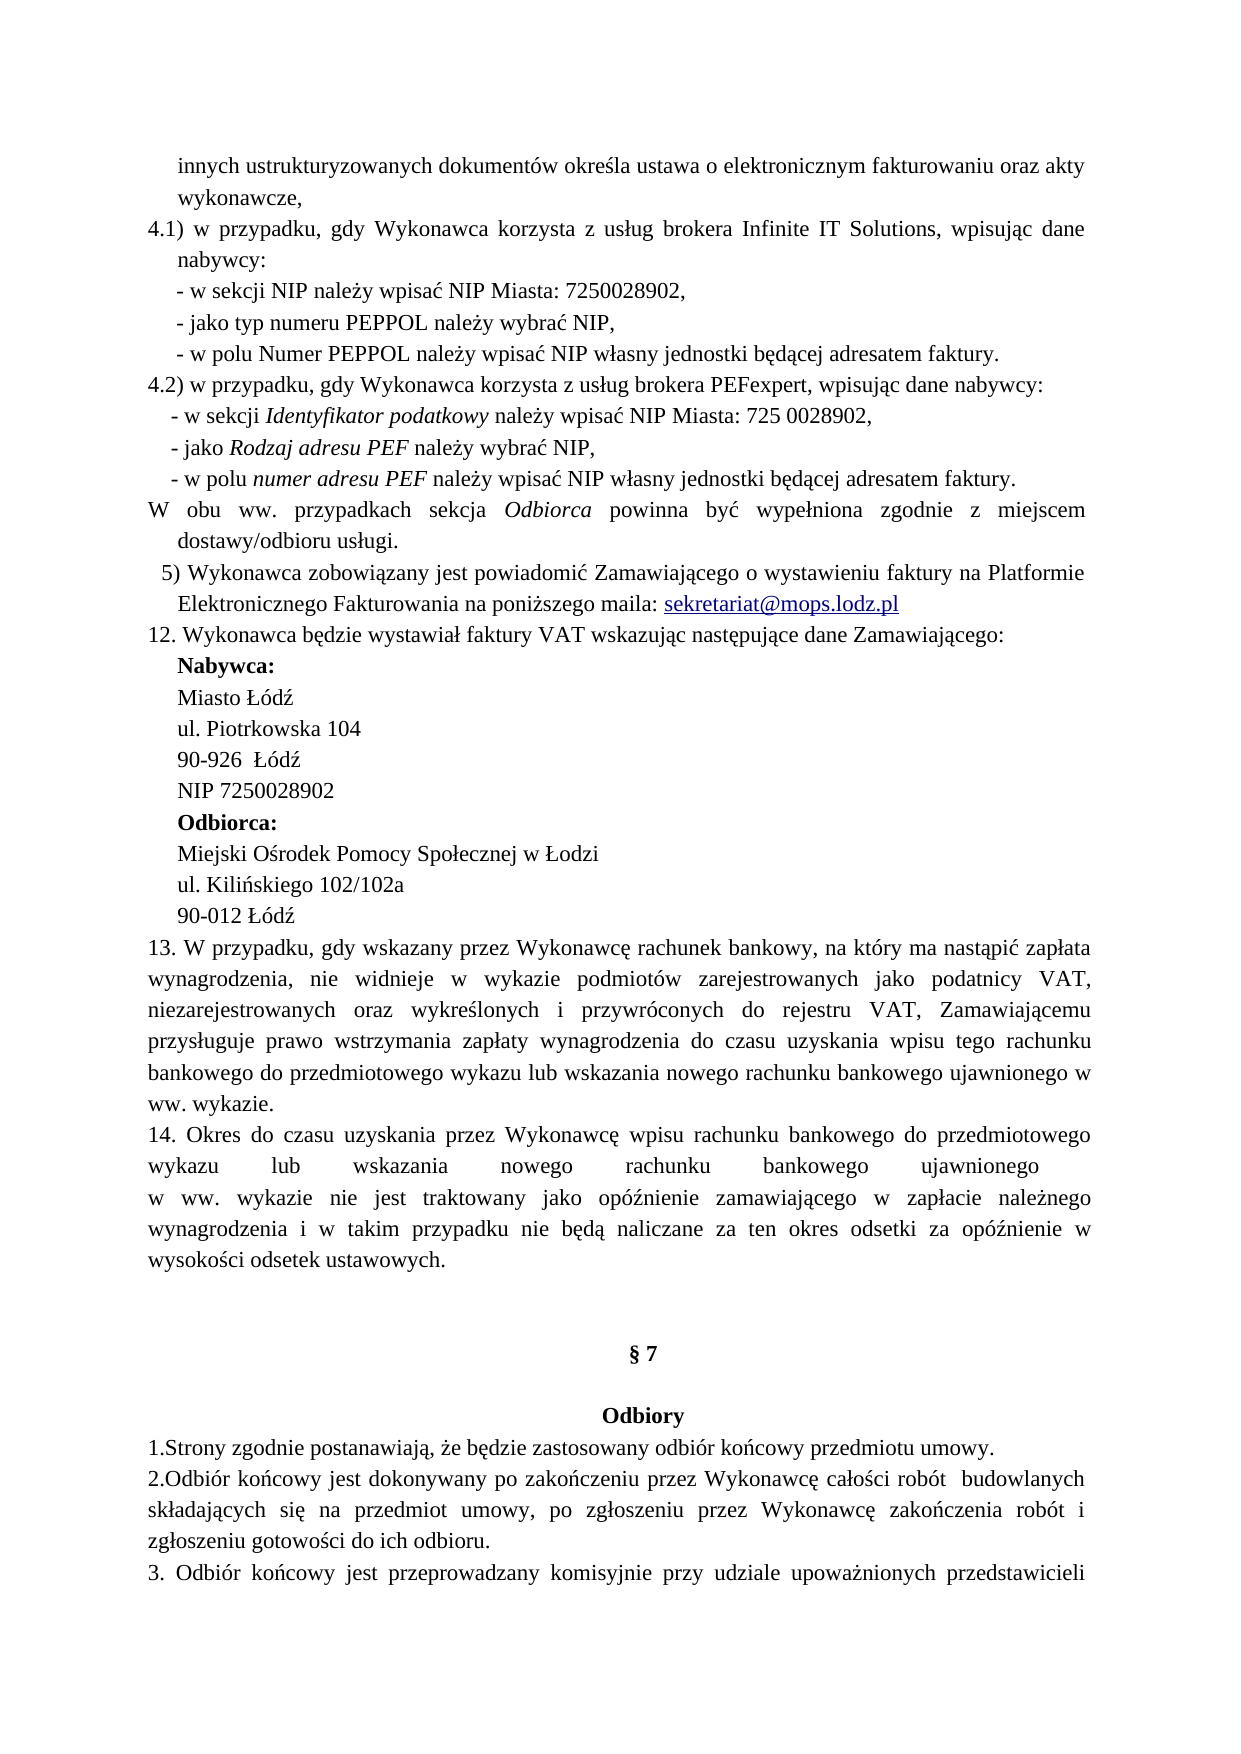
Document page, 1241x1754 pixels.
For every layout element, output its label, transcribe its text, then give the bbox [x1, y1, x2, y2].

text Miejski Ośrodek Pomocy Społecznej w Łodzi [177, 835, 1093, 866]
text - w polu Numer PEPPOL należy wpisać NIP własny jednostki będącej adresatem faktury. [148, 335, 1086, 366]
text - jako typ numeru PEPPOL należy wybrać NIP, [148, 304, 1086, 335]
text ul. Kilińskiego 102/102a [177, 866, 1093, 898]
text 12. Wykonawca będzie wystawiał faktury VAT wskazując następujące dane Zamawiającego: [148, 616, 1093, 648]
text Odbiory [200, 1398, 1086, 1429]
text NIP 7250028902 [177, 773, 1093, 804]
text § 7 [200, 1335, 1086, 1366]
text 90-926 Łódź [177, 741, 1093, 773]
text Odbiorca: [177, 804, 1093, 835]
text 2.Odbiór końcowy jest dokonywany po zakończeniu przez Wykonawcę całości robót budowlanych składających się na przedmiot umowy, po zgłoszeniu przez Wykonawcę zakończenia robót i zgłoszeniu gotowości do ich odbioru. [148, 1460, 1086, 1554]
text - w sekcji Identyfikator podatkowy należy wpisać NIP Miasta: 725 0028902, [148, 398, 1086, 429]
text 13. W przypadku, gdy wskazany przez Wykonawcę rachunek bankowy, na który ma nastąpić zapłata wynagrodzenia, nie widnieje w wykazie podmiotów zarejestrowanych jako podatnicy VAT, niezarejestrowanych oraz wykreślonych i przywróconych do rejestru VAT, Zamawiającemu przysługuje prawo wstrzymania zapłaty wynagrodzenia do czasu uzyskania wpisu tego rachunku bankowego do przedmiotowego wykazu lub wskazania nowego rachunku bankowego ujawnionego w ww. wykazie. [148, 929, 1093, 1116]
text 4.2) w przypadku, gdy Wykonawca korzysta z usług brokera PEFexpert, wpisując dane nabywcy: [148, 366, 1086, 398]
text 5) Wykonawca zobowiązany jest powiadomić Zamawiającego o wystawieniu faktury na Platformie Elektronicznego Fakturowania na poniższego maila: sekretariat@mops.lodz.pl [148, 554, 1086, 616]
text - w sekcji NIP należy wpisać NIP Miasta: 7250028902, [148, 273, 1086, 304]
text ul. Piotrkowska 104 [177, 710, 1093, 741]
text innych ustrukturyzowanych dokumentów określa ustawa o elektronicznym fakturowaniu oraz akty wykonawcze, [148, 148, 1086, 210]
text Miasto Łódź [177, 679, 1093, 710]
text 90-012 Łódź [177, 898, 1093, 929]
text 4.1) w przypadku, gdy Wykonawca korzysta z usług brokera Infinite IT Solutions, wpisując dane nabywcy: [148, 210, 1086, 273]
text W obu ww. przypadkach sekcja Odbiorca powinna być wypełniona zgodnie z miejscem dostawy/odbioru usługi. [148, 491, 1086, 554]
text - jako Rodzaj adresu PEF należy wybrać NIP, [148, 429, 1086, 460]
text Nabywca: [177, 648, 1093, 679]
text - w polu numer adresu PEF należy wpisać NIP własny jednostki będącej adresatem faktury. [148, 460, 1086, 491]
text 1.Strony zgodnie postanawiają, że będzie zastosowany odbiór końcowy przedmiotu umowy. [148, 1429, 1086, 1460]
text 3. Odbiór końcowy jest przeprowadzany komisyjnie przy udziale upoważnionych przedstawicieli [148, 1554, 1086, 1585]
text 14. Okres do czasu uzyskania przez Wykonawcę wpisu rachunku bankowego do przedmiotowego wykazu lub wskazania nowego rachunku bankowego ujawnionego w ww. wykazie nie jest traktowany jako opóźnienie zamawiającego w zapłacie należnego wynagrodzenia i w takim przypadku nie będą naliczane za ten okres odsetki za opóźnienie w wysokości odsetek ustawowych. [148, 1116, 1093, 1273]
